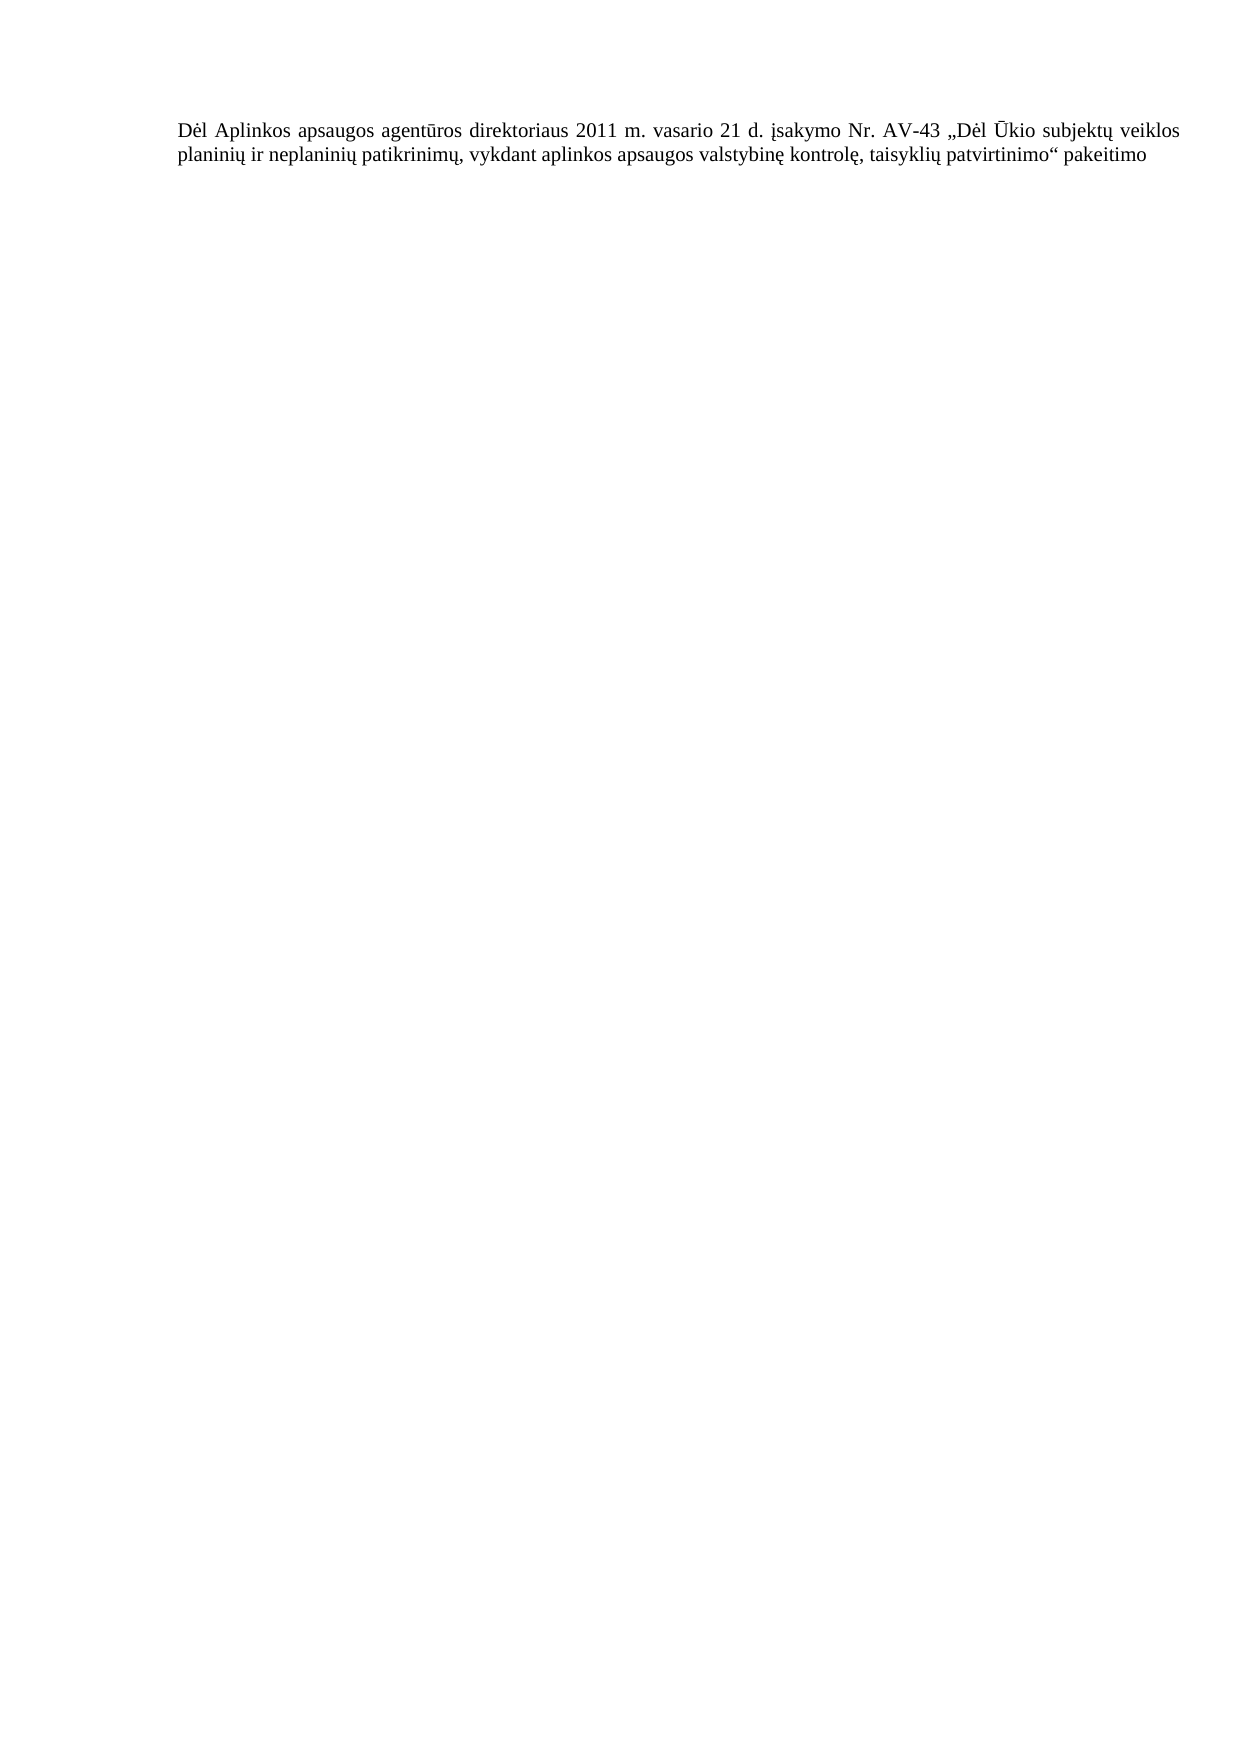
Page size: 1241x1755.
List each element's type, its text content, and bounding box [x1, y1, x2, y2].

text Dėl Aplinkos apsaugos agentūros direktoriaus 2011 m. vasario 21 d. įsakymo Nr. AV-43 „Dėl Ūkio subjektų veiklos planinių ir neplaninių patikrinimų, vykdant aplinkos apsaugos valstybinę kontrolę, taisyklių patvirtinimo“ pakeitimo [177, 118, 1181, 166]
